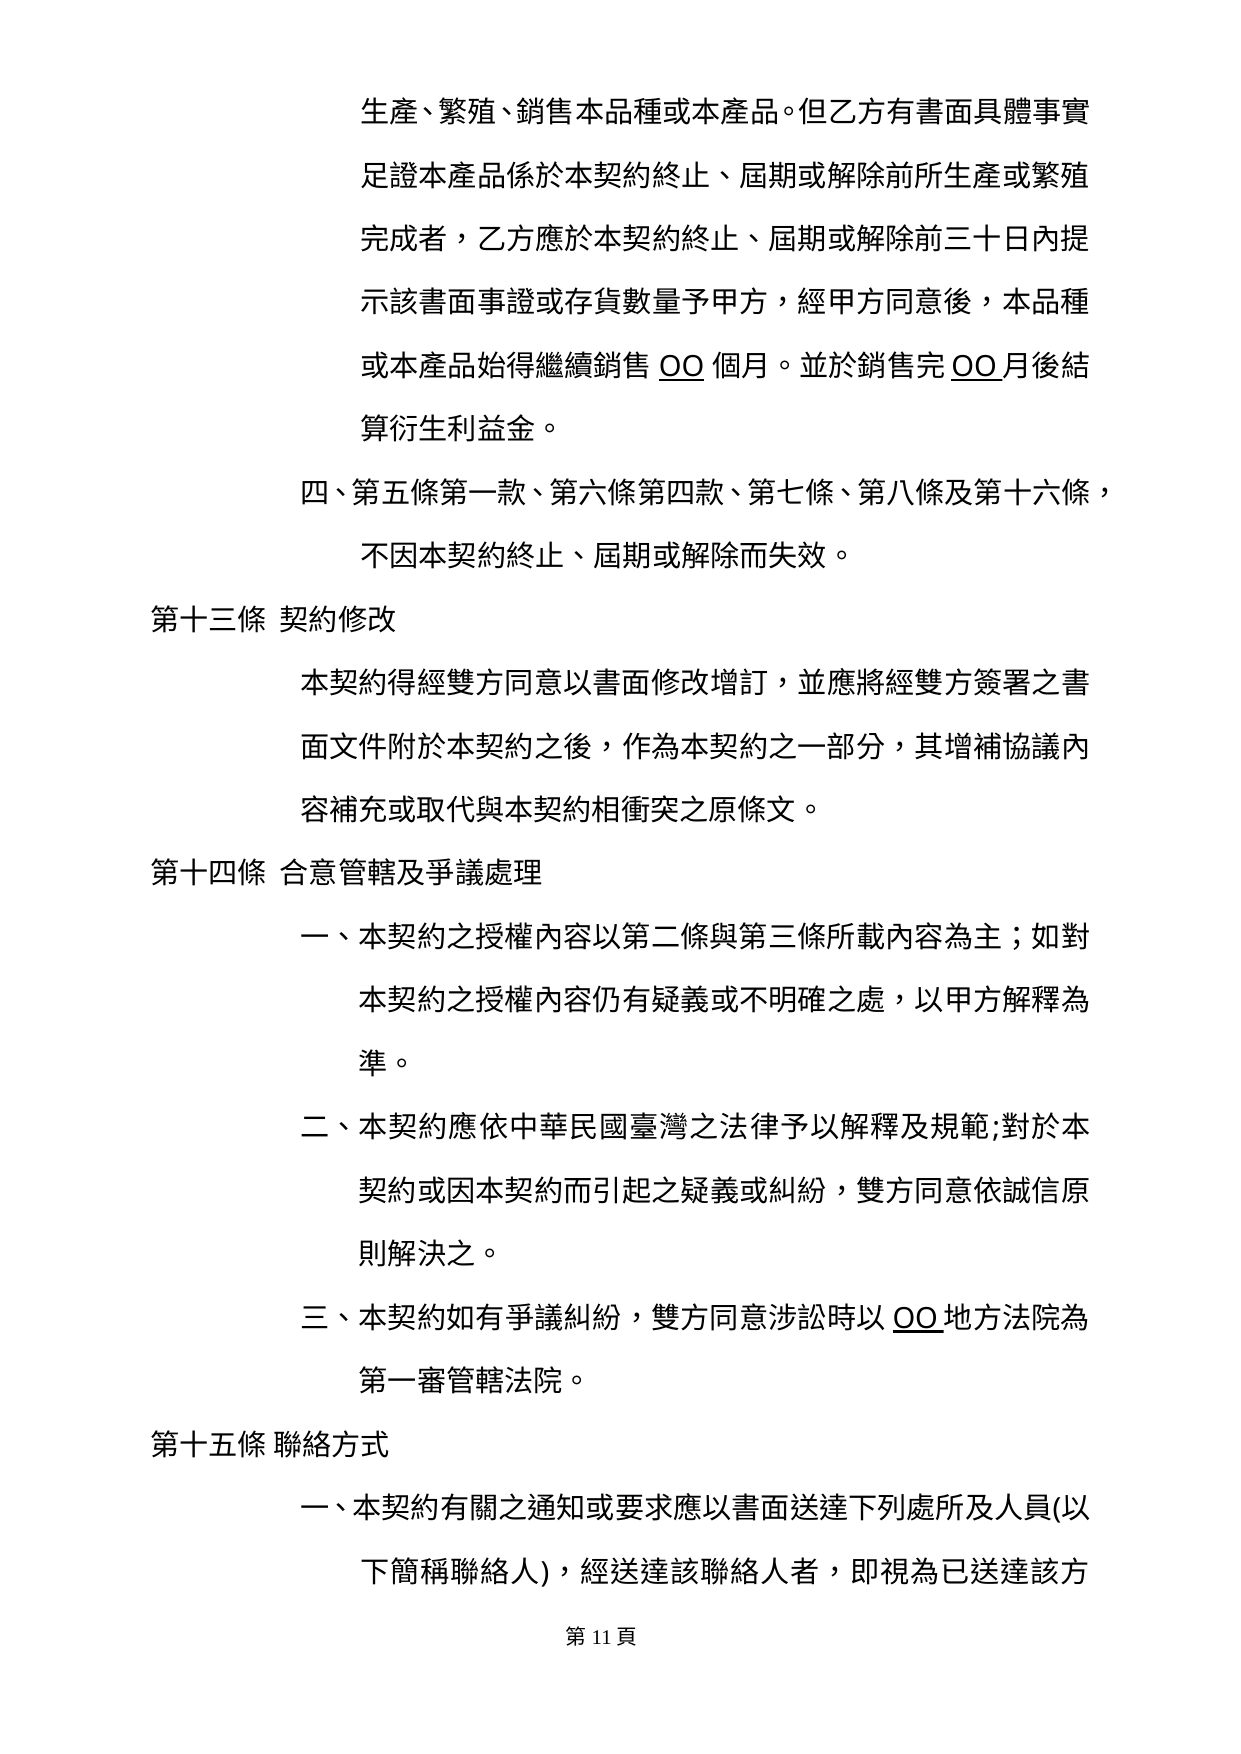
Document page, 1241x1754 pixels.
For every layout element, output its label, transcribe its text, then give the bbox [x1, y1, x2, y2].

subtitle 第十五條 聯絡方式 [150, 1421, 1090, 1463]
list 本契約應依中華民國臺灣之法律予以解釋及規範;對於本契約或因本契約而引起之疑義或糾紛，雙方同意依誠信原則解決之。 [300, 1104, 1090, 1273]
text 一、本契約有關之通知或要求應以書面送達下列處所及人員(以下簡稱聯絡人)，經送達該聯絡人者，即視為已送達該方 [300, 1484, 1090, 1591]
text 本契約得經雙方同意以書面修改增訂，並應將經雙方簽署之書面文件附於本契約之後，作為本契約之一部分，其增補協議內容補充或取代與本契約相衝突之原條文。 [300, 660, 1090, 829]
text 四、第五條第一款、第六條第四款、第七條、第八條及第十六條，不因本契約終止、屆期或解除而失效。 [300, 469, 1090, 575]
subtitle 第十三條 契約修改 [150, 596, 1090, 638]
list 本契約之授權內容以第二條與第三條所載內容為主；如對本契約之授權內容仍有疑義或不明確之處，以甲方解釋為準。 [300, 913, 1090, 1083]
list 本契約如有爭議糾紛，雙方同意涉訟時以OO地方法院為第一審管轄法院。 [300, 1294, 1090, 1400]
subtitle 第十四條 合意管轄及爭議處理 [150, 850, 1090, 892]
text 生產、繁殖、銷售本品種或本產品。但乙方有書面具體事實足證本產品係於本契約終止、屆期或解除前所生產或繁殖完成者，乙方應於本契約終止、屆期或解除前三十日內提示該書面事證或存貨數量予甲方，經甲方同意後，本品種或本產品始得繼續銷售 OO 個月。並於銷售完OO月後結算衍生利益金。 [300, 89, 1090, 448]
